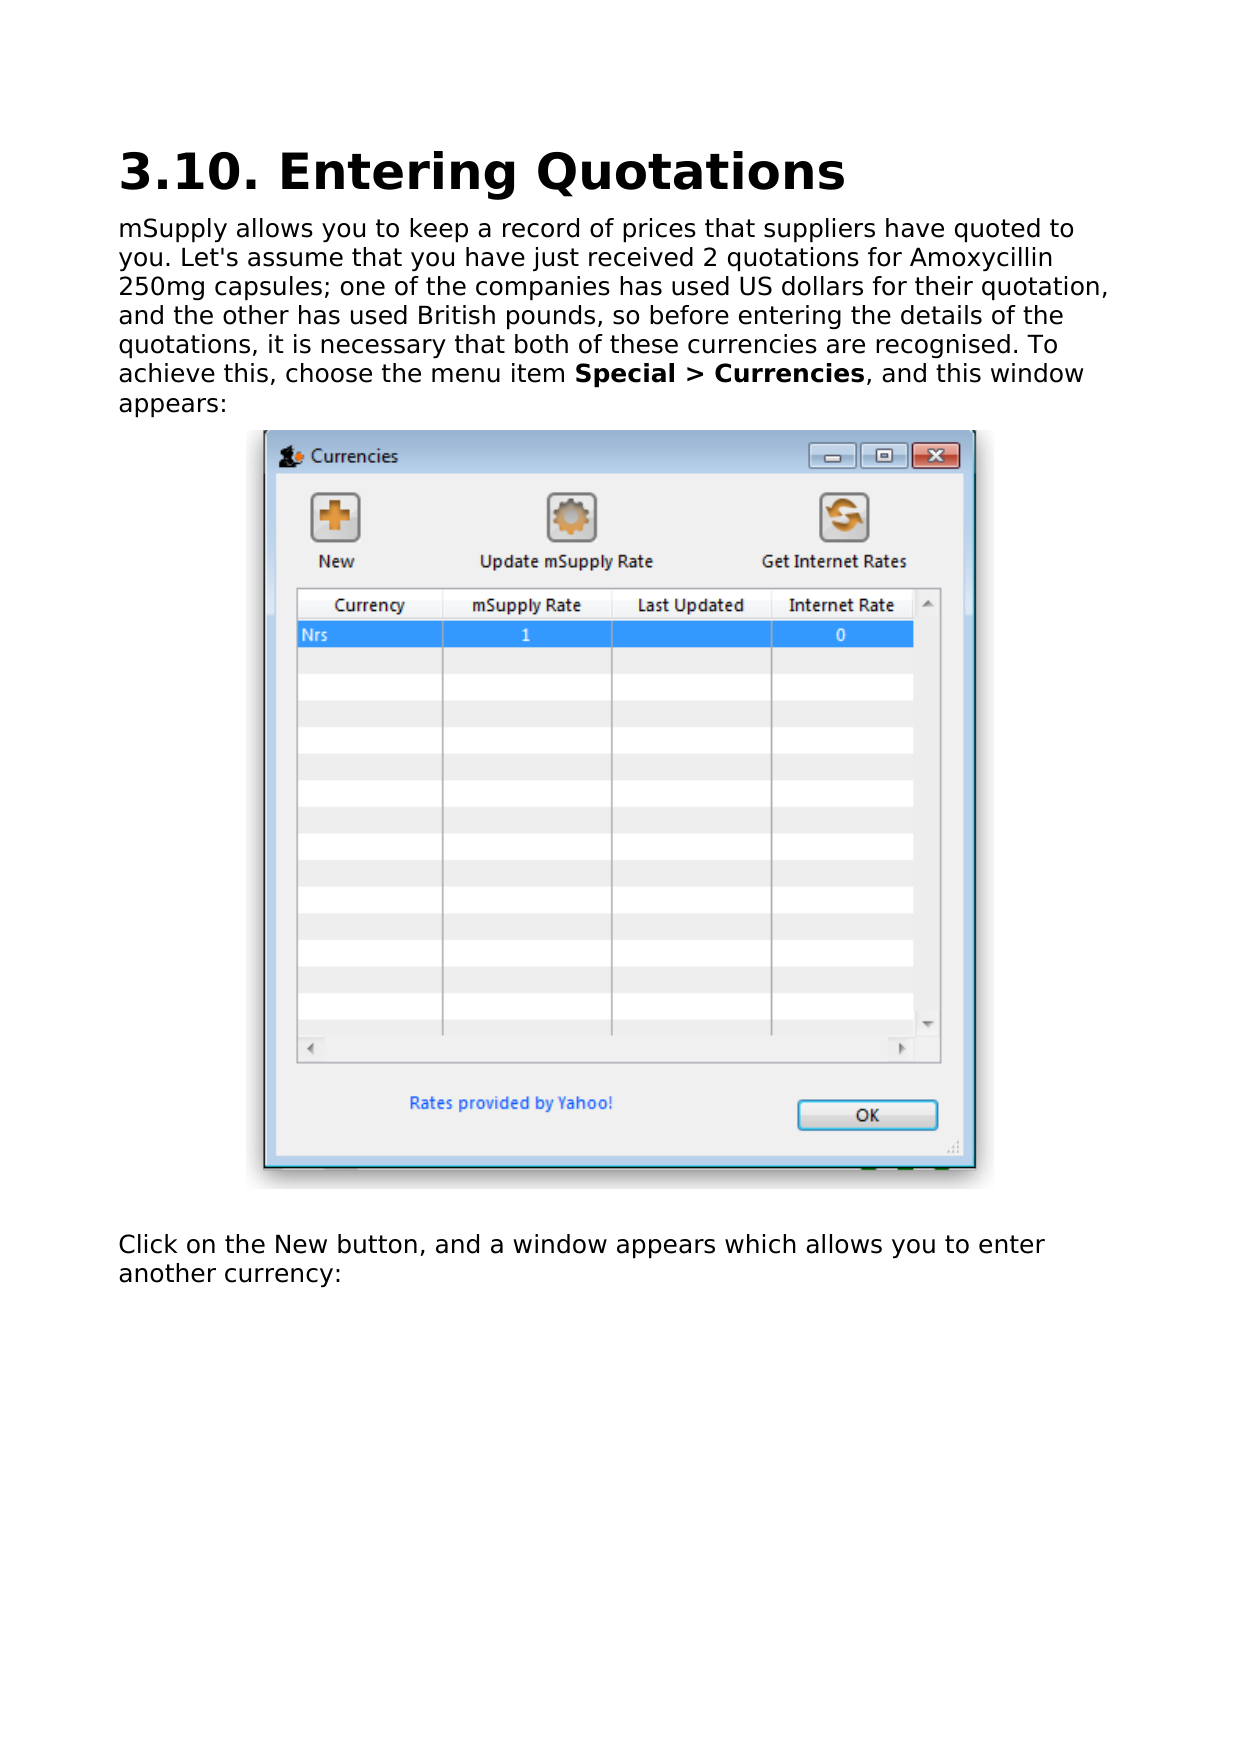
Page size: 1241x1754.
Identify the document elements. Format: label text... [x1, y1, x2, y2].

text mSupply allows you to keep a record of prices that suppliers have quoted to you. Let's assume that you have just received 2 quotations for Amoxycillin 250mg capsules; one of the companies has used US dollars for their quotation, and the other has used British pounds, so before entering the details of the quotations, it is necessary that both of these currencies are recognised. To achieve this, choose the menu item Special > Currencies, and this window appears: [118, 214, 1122, 418]
subtitle 3.10. Entering Quotations [118, 143, 1122, 201]
text Click on the New button, and a window appears which allows you to enter another currency: [118, 1230, 1122, 1288]
picture [246, 430, 995, 1189]
